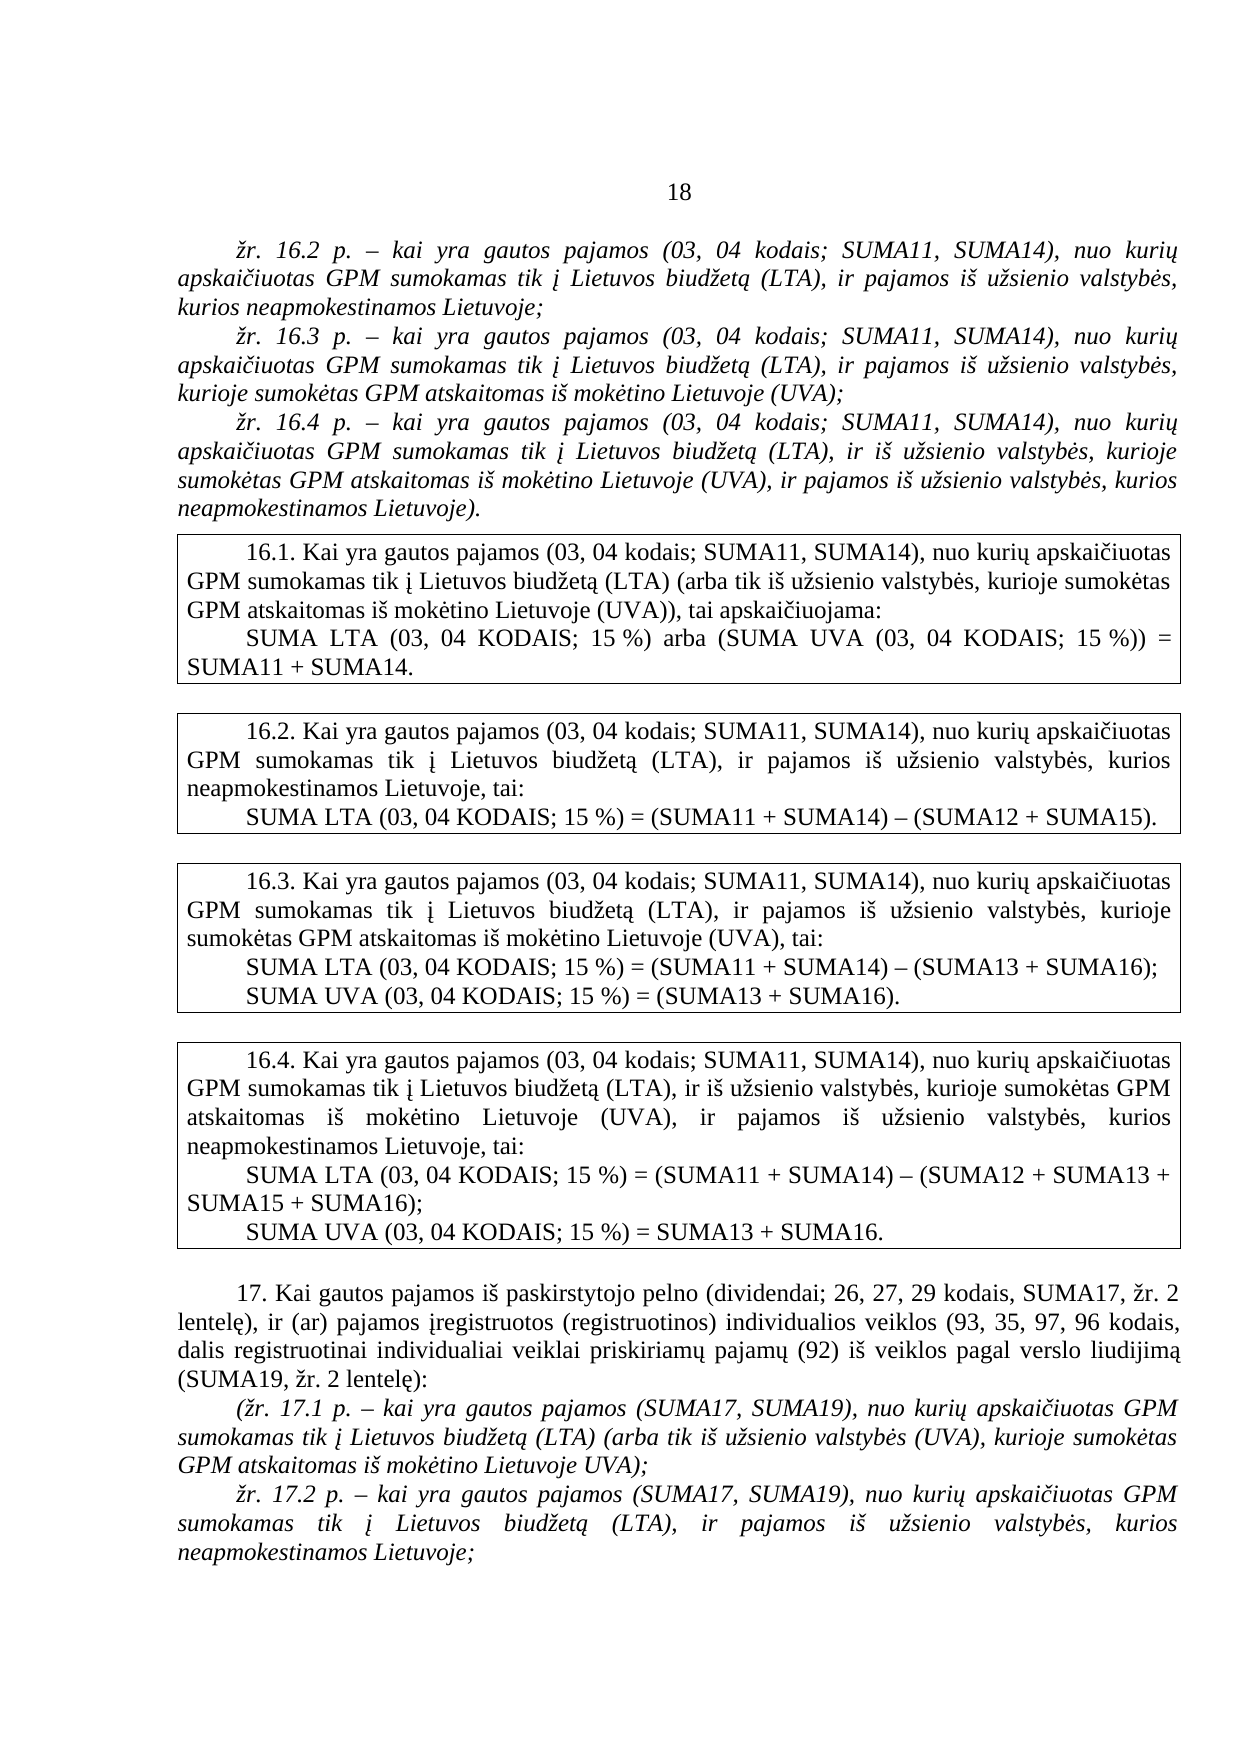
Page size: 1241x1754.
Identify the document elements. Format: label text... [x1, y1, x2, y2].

text SUMA UVA (03, 04 KODAIS; 15 %) = SUMA13 + SUMA16. [178, 1214, 1180, 1248]
text SUMA LTA (03, 04 KODAIS; 15 %) arba (SUMA UVA (03, 04 KODAIS; 15 %)) = SUMA11 + SUMA14. [178, 620, 1180, 683]
text 16.4. Kai yra gautos pajamos (03, 04 kodais; SUMA11, SUMA14), nuo kurių apskaičiuotas GPM sumokamas tik į Lietuvos biudžetą (LTA), ir iš užsienio valstybės, kurioje sumokėtas GPM atskaitomas iš mokėtino Lietuvoje (UVA), ir pajamos iš užsienio valstybės, kurios neapmokestinamos Lietuvoje, tai: [178, 1043, 1180, 1157]
text 16.3. Kai yra gautos pajamos (03, 04 kodais; SUMA11, SUMA14), nuo kurių apskaičiuotas GPM sumokamas tik į Lietuvos biudžetą (LTA), ir pajamos iš užsienio valstybės, kurioje sumokėtas GPM atskaitomas iš mokėtino Lietuvoje (UVA), tai: [178, 864, 1180, 949]
text SUMA UVA (03, 04 KODAIS; 15 %) = (SUMA13 + SUMA16). [178, 978, 1180, 1012]
text SUMA LTA (03, 04 KODAIS; 15 %) = (SUMA11 + SUMA14) – (SUMA12 + SUMA13 + SUMA15 + SUMA16); [178, 1157, 1180, 1214]
text 16.1. Kai yra gautos pajamos (03, 04 kodais; SUMA11, SUMA14), nuo kurių apskaičiuotas GPM sumokamas tik į Lietuvos biudžetą (LTA) (arba tik iš užsienio valstybės, kurioje sumokėtas GPM atskaitomas iš mokėtino Lietuvoje (UVA)), tai apskaičiuojama: [178, 535, 1180, 620]
text žr. 17.2 p. – kai yra gautos pajamos (SUMA17, SUMA19), nuo kurių apskaičiuotas GPM sumokamas tik į Lietuvos biudžetą (LTA), ir pajamos iš užsienio valstybės, kurios neapmokestinamos Lietuvoje; [177, 1479, 1181, 1565]
text 16.2. Kai yra gautos pajamos (03, 04 kodais; SUMA11, SUMA14), nuo kurių apskaičiuotas GPM sumokamas tik į Lietuvos biudžetą (LTA), ir pajamos iš užsienio valstybės, kurios neapmokestinamos Lietuvoje, tai: [178, 714, 1180, 799]
text (žr. 17.1 p. – kai yra gautos pajamos (SUMA17, SUMA19), nuo kurių apskaičiuotas GPM sumokamas tik į Lietuvos biudžetą (LTA) (arba tik iš užsienio valstybės (UVA), kurioje sumokėtas GPM atskaitomas iš mokėtino Lietuvoje UVA); [177, 1393, 1181, 1479]
text 17. Kai gautos pajamos iš paskirstytojo pelno (dividendai; 26, 27, 29 kodais, SUMA17, žr. 2 lentelę), ir (ar) pajamos įregistruotos (registruotinos) individualios veiklos (93, 35, 97, 96 kodais, dalis registruotinai individualiai veiklai priskiriamų pajamų (92) iš veiklos pagal verslo liudijimą (SUMA19, žr. 2 lentelę): [177, 1278, 1181, 1393]
text SUMA LTA (03, 04 KODAIS; 15 %) = (SUMA11 + SUMA14) – (SUMA13 + SUMA16); [178, 949, 1180, 978]
text žr. 16.4 p. – kai yra gautos pajamos (03, 04 kodais; SUMA11, SUMA14), nuo kurių apskaičiuotas GPM sumokamas tik į Lietuvos biudžetą (LTA), ir iš užsienio valstybės, kurioje sumokėtas GPM atskaitomas iš mokėtino Lietuvoje (UVA), ir pajamos iš užsienio valstybės, kurios neapmokestinamos Lietuvoje). [177, 407, 1181, 522]
text SUMA LTA (03, 04 KODAIS; 15 %) = (SUMA11 + SUMA14) – (SUMA12 + SUMA15). [178, 799, 1180, 833]
text žr. 16.2 p. – kai yra gautos pajamos (03, 04 kodais; SUMA11, SUMA14), nuo kurių apskaičiuotas GPM sumokamas tik į Lietuvos biudžetą (LTA), ir pajamos iš užsienio valstybės, kurios neapmokestinamos Lietuvoje; [177, 235, 1181, 321]
text žr. 16.3 p. – kai yra gautos pajamos (03, 04 kodais; SUMA11, SUMA14), nuo kurių apskaičiuotas GPM sumokamas tik į Lietuvos biudžetą (LTA), ir pajamos iš užsienio valstybės, kurioje sumokėtas GPM atskaitomas iš mokėtino Lietuvoje (UVA); [177, 321, 1181, 407]
